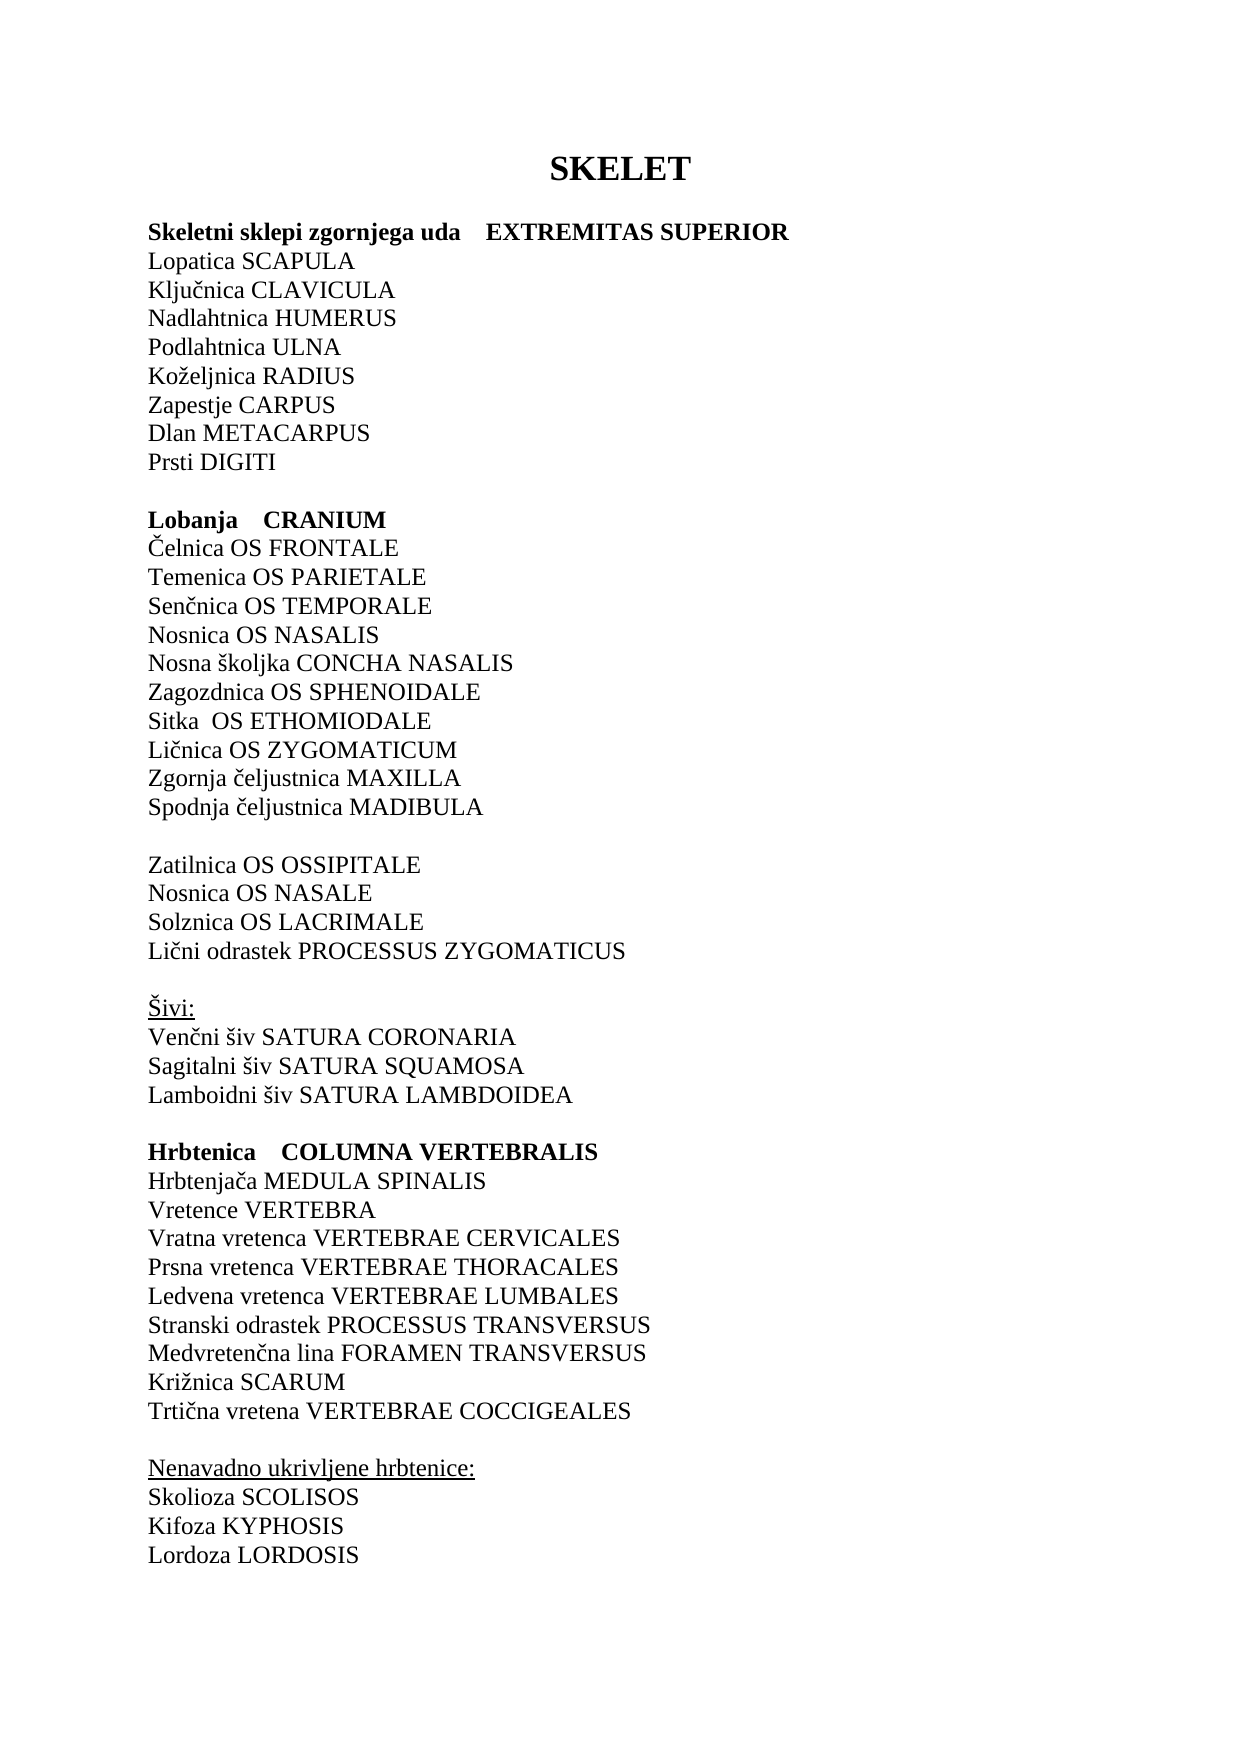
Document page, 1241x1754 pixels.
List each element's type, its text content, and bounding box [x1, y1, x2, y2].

text Lordoza LORDOSIS [148, 1540, 1093, 1568]
text Čelnica OS FRONTALE [148, 533, 1093, 562]
text Nenavadno ukrivljene hrbtenice: [148, 1453, 1093, 1482]
text Solznica OS LACRIMALE [148, 907, 1093, 936]
text Križnica SCARUM [148, 1367, 1093, 1396]
text Prsti DIGITI [148, 447, 1093, 476]
text SKELET [148, 148, 1093, 188]
text Ključnica CLAVICULA [148, 275, 1093, 303]
text Sitka OS ETHOMIODALE [148, 706, 1093, 735]
text Ledvena vretenca VERTEBRAE LUMBALES [148, 1281, 1093, 1310]
text Koželjnica RADIUS [148, 361, 1093, 390]
text Prsna vretenca VERTEBRAE THORACALES [148, 1252, 1093, 1281]
text Skeletni sklepi zgornjega uda EXTREMITAS SUPERIOR [148, 217, 1093, 246]
text Sagitalni šiv SATURA SQUAMOSA [148, 1051, 1093, 1080]
text Kifoza KYPHOSIS [148, 1511, 1093, 1540]
text Zagozdnica OS SPHENOIDALE [148, 677, 1093, 706]
text Dlan METACARPUS [148, 418, 1093, 447]
text Spodnja čeljustnica MADIBULA [148, 792, 1093, 821]
text Medvretenčna lina FORAMEN TRANSVERSUS [148, 1338, 1093, 1367]
text Skolioza SCOLISOS [148, 1482, 1093, 1511]
text Nosna školjka CONCHA NASALIS [148, 648, 1093, 677]
text Zgornja čeljustnica MAXILLA [148, 763, 1093, 792]
text Zapestje CARPUS [148, 390, 1093, 418]
text Šivi: [148, 993, 1093, 1022]
text Vretence VERTEBRA [148, 1195, 1093, 1223]
text Stranski odrastek PROCESSUS TRANSVERSUS [148, 1310, 1093, 1338]
text Hrbtenjača MEDULA SPINALIS [148, 1166, 1093, 1195]
text Nadlahtnica HUMERUS [148, 303, 1093, 332]
text Lamboidni šiv SATURA LAMBDOIDEA [148, 1080, 1093, 1108]
text Podlahtnica ULNA [148, 332, 1093, 361]
text Venčni šiv SATURA CORONARIA [148, 1022, 1093, 1051]
text Nosnica OS NASALE [148, 878, 1093, 907]
text Nosnica OS NASALIS [148, 620, 1093, 648]
text Lobanja CRANIUM [148, 505, 1093, 533]
text Vratna vretenca VERTEBRAE CERVICALES [148, 1223, 1093, 1252]
text Ličnica OS ZYGOMATICUM [148, 735, 1093, 763]
text Hrbtenica COLUMNA VERTEBRALIS [148, 1137, 1093, 1166]
text Senčnica OS TEMPORALE [148, 591, 1093, 620]
text Trtična vretena VERTEBRAE COCCIGEALES [148, 1396, 1093, 1425]
text Zatilnica OS OSSIPITALE [148, 850, 1093, 878]
text Lopatica SCAPULA [148, 246, 1093, 275]
text Lični odrastek PROCESSUS ZYGOMATICUS [148, 936, 1093, 965]
text Temenica OS PARIETALE [148, 562, 1093, 591]
